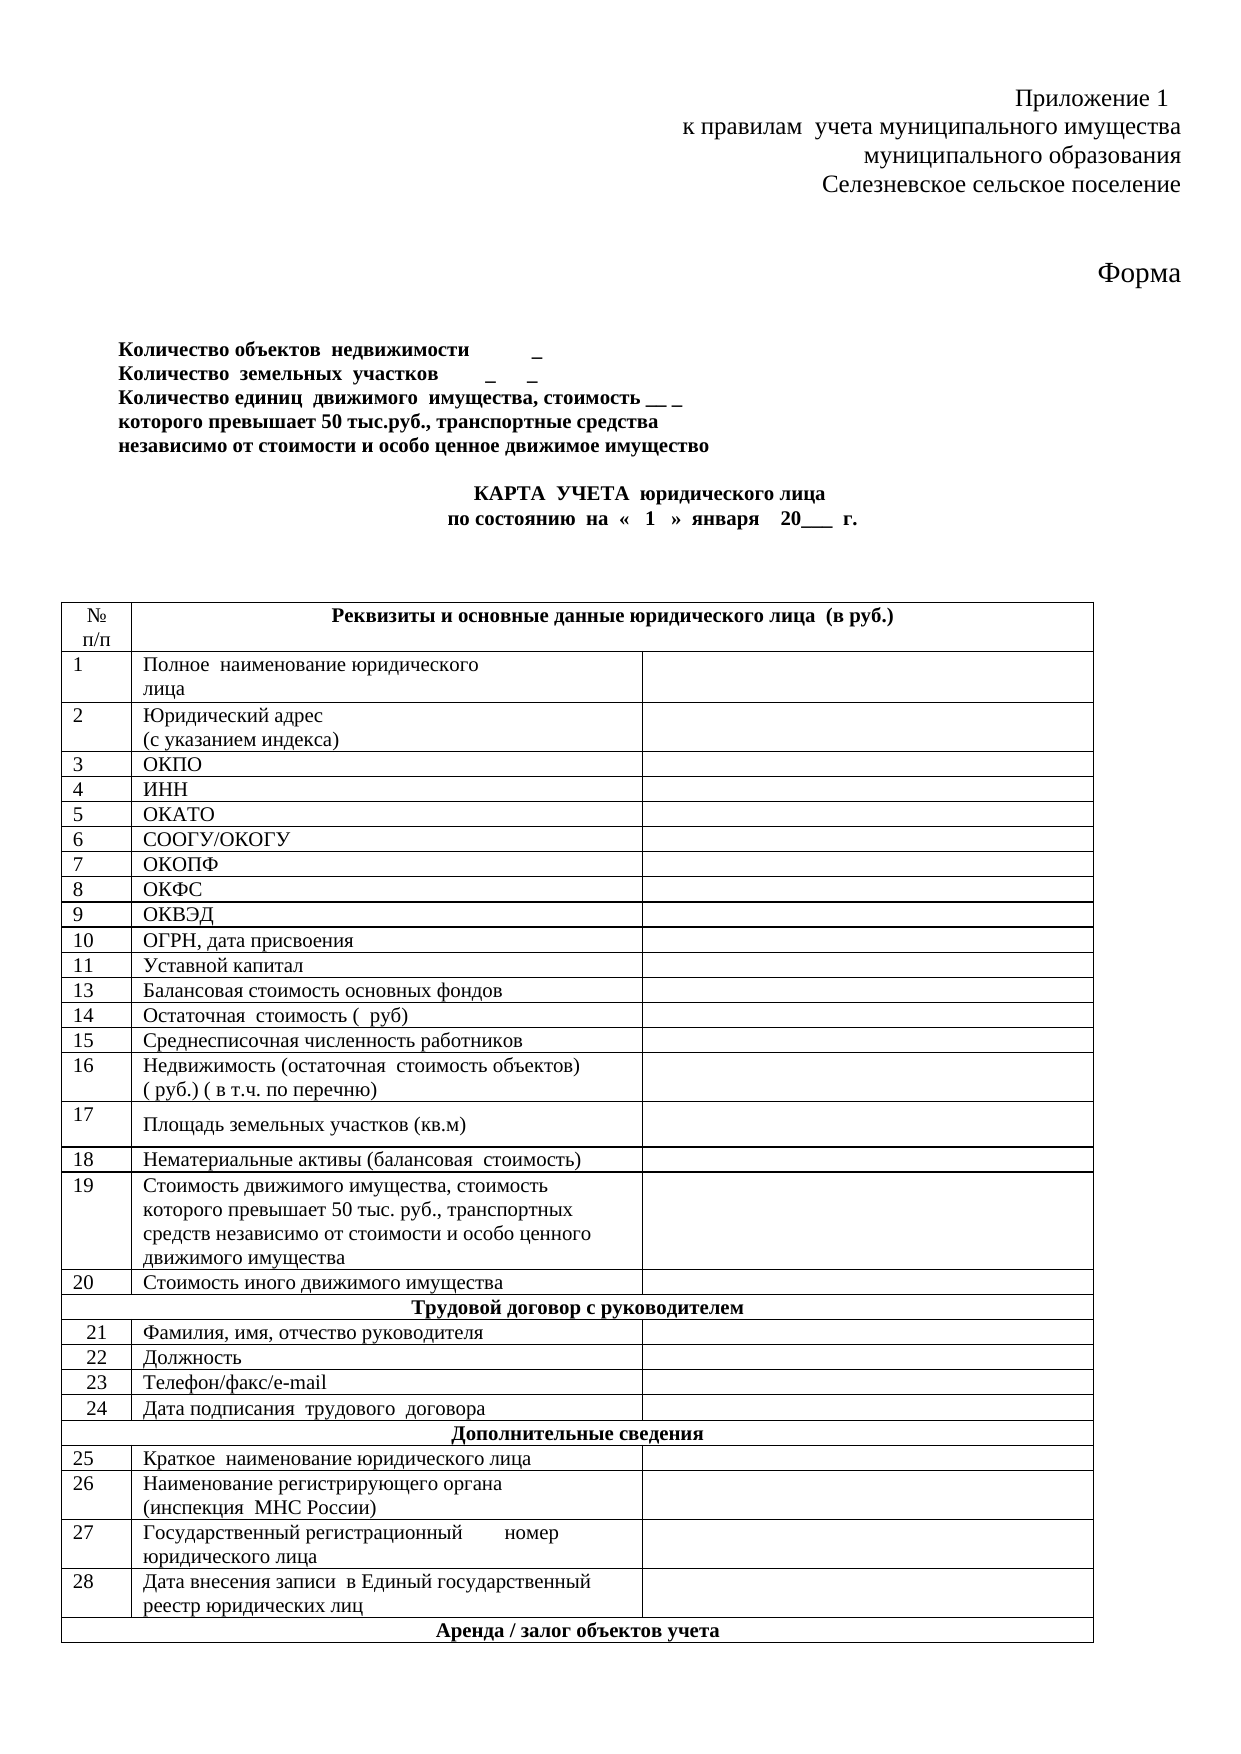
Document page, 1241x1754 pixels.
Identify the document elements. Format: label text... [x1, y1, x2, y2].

table_cell 1 [62, 652, 131, 702]
table_cell ОКВЭД [132, 903, 642, 926]
table_cell Дополнительные сведения [62, 1421, 1093, 1444]
table_cell Балансовая стоимость основных фондов [132, 978, 642, 1002]
table_cell Дата внесения записи в Единый государственный реестр юридических лиц [132, 1569, 642, 1617]
table_cell [643, 1003, 1093, 1027]
table_cell Недвижимость (остаточная стоимость объектов) ( руб.) ( в т.ч. по перечню) [132, 1053, 642, 1101]
table_cell 21 [62, 1320, 131, 1344]
table_cell [643, 877, 1093, 901]
table_cell ОКПО [132, 752, 642, 776]
text Количество земельных участков _ _ [118, 361, 1181, 385]
table_cell [643, 1395, 1093, 1419]
table_cell [643, 1345, 1093, 1369]
table_cell 24 [62, 1395, 131, 1419]
table_cell [643, 1053, 1093, 1101]
table_cell Юридический адрес (с указанием индекса) [132, 703, 642, 751]
table_cell [643, 703, 1093, 751]
table_cell [643, 1320, 1093, 1344]
table_cell 16 [62, 1053, 131, 1101]
table_cell 27 [62, 1520, 131, 1568]
table_cell Наименование регистрирующего органа (инспекция МНС России) [132, 1471, 642, 1519]
table_cell [643, 1569, 1093, 1617]
table_cell 22 [62, 1345, 131, 1369]
table_cell Телефон/факс/e-mail [132, 1370, 642, 1394]
text Форма [118, 255, 1181, 289]
table_cell Стоимость движимого имущества, стоимость которого превышает 50 тыс. руб., транспортных средств независимо от стоимости и особо ценного движимого имущества [132, 1173, 642, 1269]
table_cell Площадь земельных участков (кв.м) [132, 1102, 642, 1146]
table_cell [643, 752, 1093, 776]
table_cell 18 [62, 1148, 131, 1171]
table_cell ИНН [132, 777, 642, 801]
table_cell [643, 1471, 1093, 1519]
table_cell 25 [62, 1446, 131, 1470]
table_cell ОКАТО [132, 802, 642, 826]
table_cell [643, 1446, 1093, 1470]
table_cell 15 [62, 1028, 131, 1052]
table_cell Краткое наименование юридического лица [132, 1446, 642, 1470]
table_cell Должность [132, 1345, 642, 1369]
table_cell 3 [62, 752, 131, 776]
table_cell [643, 1520, 1093, 1568]
table_cell [643, 903, 1093, 926]
table_cell ОКФС [132, 877, 642, 901]
text муниципального образования [118, 140, 1181, 169]
table_cell [643, 928, 1093, 952]
table_cell 19 [62, 1173, 131, 1269]
table_cell 2 [62, 703, 131, 751]
table_cell [643, 1173, 1093, 1269]
table_cell [643, 827, 1093, 851]
table_cell [643, 1270, 1093, 1294]
table_cell [643, 1102, 1093, 1146]
text к правилам учета муниципального имущества [118, 111, 1181, 140]
table_cell 11 [62, 953, 131, 977]
table_cell [643, 953, 1093, 977]
table_cell Стоимость иного движимого имущества [132, 1270, 642, 1294]
table_cell 28 [62, 1569, 131, 1617]
table_cell [643, 802, 1093, 826]
table_cell 5 [62, 802, 131, 826]
table_cell Аренда / залог объектов учета [62, 1618, 1093, 1642]
table_cell 9 [62, 903, 131, 926]
table_cell 8 [62, 877, 131, 901]
table_cell 23 [62, 1370, 131, 1394]
table_cell Дата подписания трудового договора [132, 1395, 642, 1419]
subtitle Приложение 1 [643, 83, 1181, 111]
table_cell [643, 978, 1093, 1002]
table_cell [643, 1148, 1093, 1171]
subtitle КАРТА УЧЕТА юридического лица [103, 481, 1196, 505]
table_cell 20 [62, 1270, 131, 1294]
table_cell 26 [62, 1471, 131, 1519]
table_cell ОКОПФ [132, 852, 642, 876]
table_cell [643, 1370, 1093, 1394]
table_cell Трудовой договор с руководителем [62, 1295, 1093, 1319]
table_cell 14 [62, 1003, 131, 1027]
table_cell Уставной капитал [132, 953, 642, 977]
text Селезневское сельское поселение [118, 169, 1181, 198]
table_cell 6 [62, 827, 131, 851]
table_cell [643, 652, 1093, 702]
table_cell СООГУ/ОКОГУ [132, 827, 642, 851]
table_cell [643, 777, 1093, 801]
table_cell 17 [62, 1102, 131, 1146]
table_cell 4 [62, 777, 131, 801]
subtitle по состоянию на « 1 » января 20___ г. [103, 505, 1196, 529]
table_cell 7 [62, 852, 131, 876]
table_cell 10 [62, 928, 131, 952]
table_cell Нематериальные активы (балансовая стоимость) [132, 1148, 642, 1171]
table_cell Среднесписочная численность работников [132, 1028, 642, 1052]
table_cell 13 [62, 978, 131, 1002]
table_cell Полное наименование юридического лица [132, 652, 642, 702]
text которого превышает 50 тыс.руб., транспортные средства [118, 409, 1181, 433]
text Количество единиц движимого имущества, стоимость __ _ [118, 385, 1181, 409]
table_cell [643, 852, 1093, 876]
table_cell Фамилия, имя, отчество руководителя [132, 1320, 642, 1344]
table_cell Остаточная стоимость ( руб) [132, 1003, 642, 1027]
table_header Реквизиты и основные данные юридического лица (в руб.) [132, 603, 1093, 651]
text Количество объектов недвижимости _ [118, 337, 1181, 361]
table_header № п/п [62, 603, 131, 651]
table_cell Государственный регистрационный номер юридического лица [132, 1520, 642, 1568]
table_cell [643, 1028, 1093, 1052]
table_cell ОГРН, дата присвоения [132, 928, 642, 952]
text независимо от стоимости и особо ценное движимое имущество [118, 433, 1181, 457]
